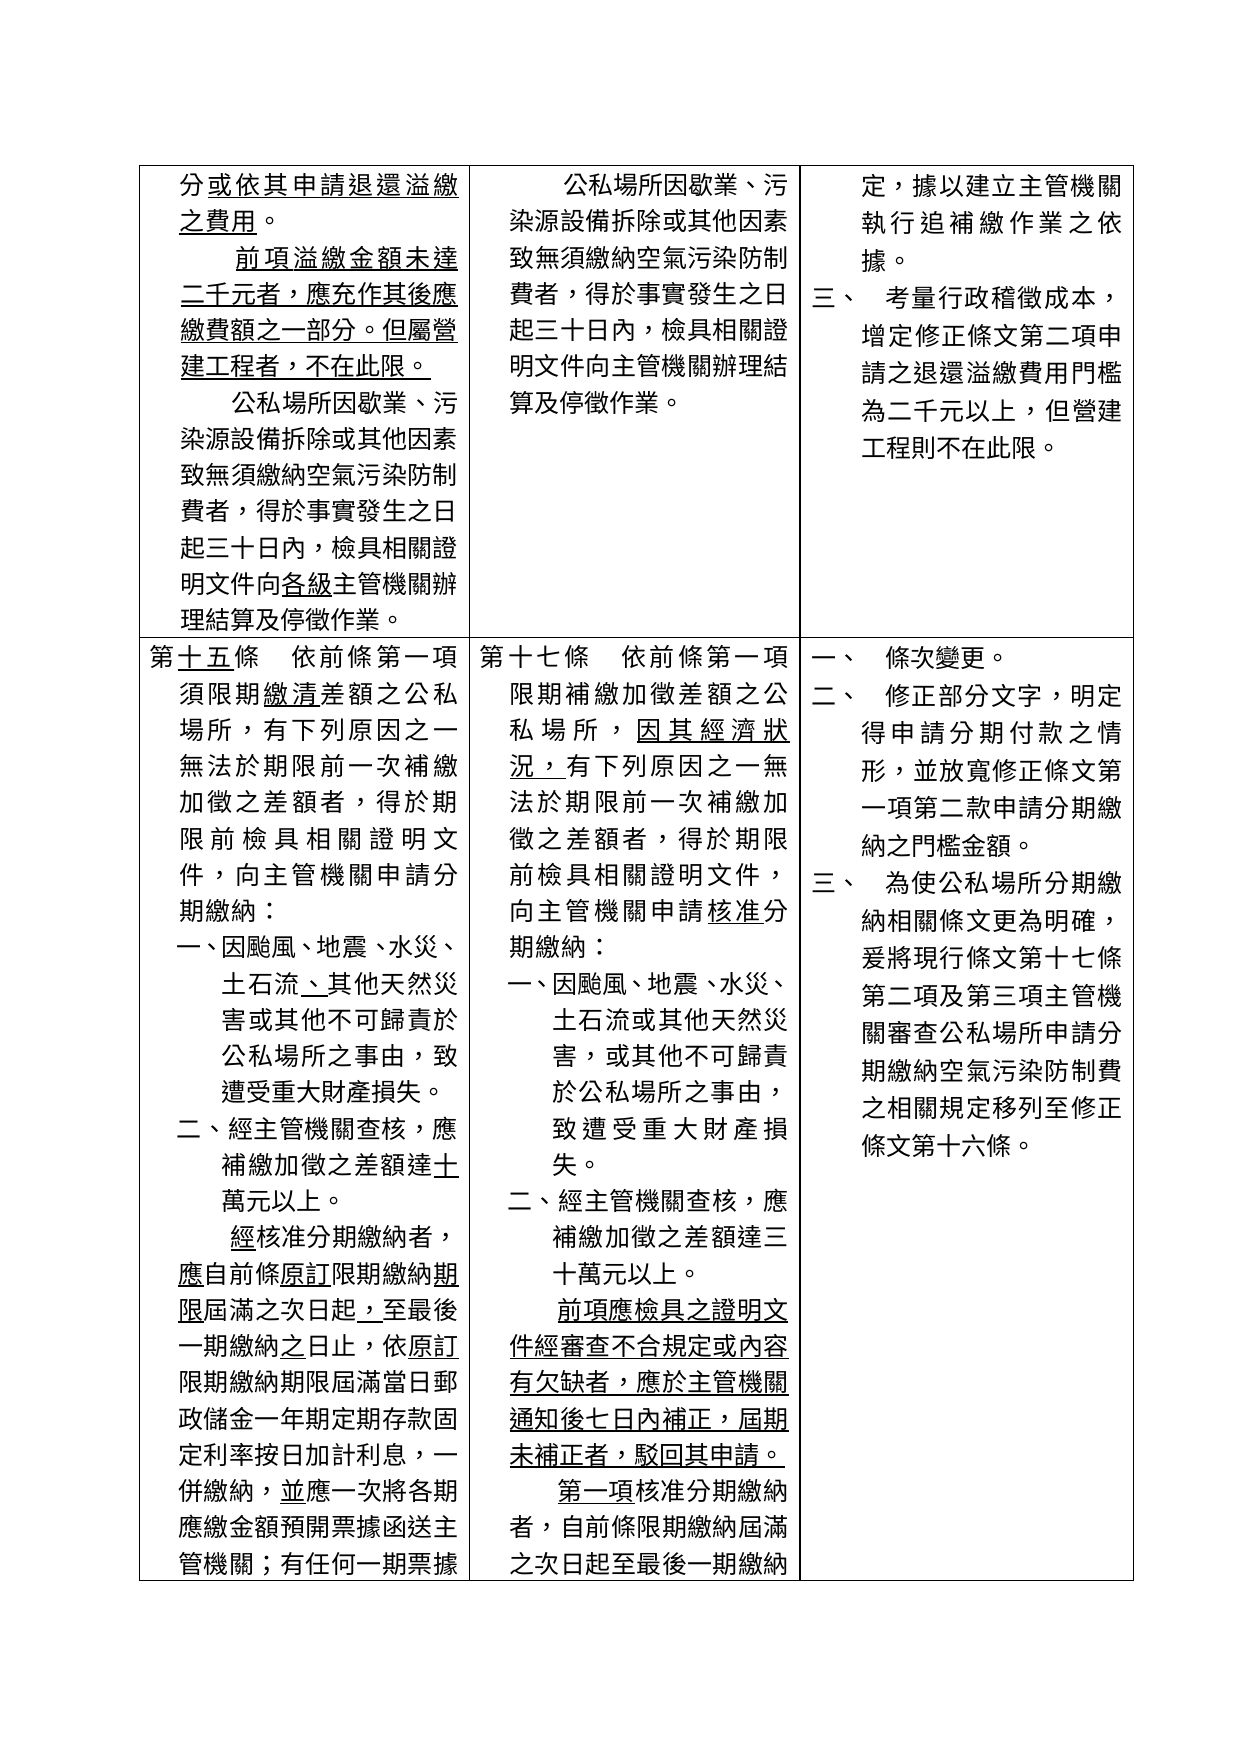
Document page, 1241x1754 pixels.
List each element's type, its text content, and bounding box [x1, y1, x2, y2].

table_cell 第十七條 依前條第一項限期補繳加徵差額之公私場所，因其經濟狀況，有下列原因之一無法於期限前一次補繳加徵之差額者，得於期限前檢具相關證明文件，向主管機關申請核准分期繳納： 一、因颱風、地震、水災、土石流或其他天然災害，或其他不可歸責於公私場所之事由，致遭受重大財產損失。 二、經主管機關查核，應補繳加徵之差額達三十萬元以上。 前項應檢具之證明文件經審查不合規定或內容有欠缺者，應於主管機關通知後七日內補正，屆期未補正者，駁回其申請。 第一項核准分期繳納者，自前條限期繳納屆滿之次日起至最後一期繳納 [470, 638, 799, 1580]
table_cell 公私場所因歇業、污染源設備拆除或其他因素致無須繳納空氣污染防制費者，得於事實發生之日起三十日內，檢具相關證明文件向主管機關辦理結算及停徵作業。 [470, 166, 799, 637]
table_cell 分或依其申請退還溢繳之費用。 前項溢繳金額未達二千元者，應充作其後應繳費額之一部分。但屬營建工程者，不在此限。 公私場所因歇業、污染源設備拆除或其他因素致無須繳納空氣污染防制費者，得於事實發生之日起三十日內，檢具相關證明文件向各級主管機關辦理結算及停徵作業。 [140, 166, 469, 637]
table_cell 條次變更。 修正部分文字，明定得申請分期付款之情形，並放寬修正條文第一項第二款申請分期繳納之門檻金額。 為使公私場所分期繳納相關條文更為明確，爰將現行條文第十七條第二項及第三項主管機關審查公私場所申請分期繳納空氣污染防制費之相關規定移列至修正條文第十六條。 [801, 638, 1133, 1580]
table_cell 定，據以建立主管機關執行追補繳作業之依據。 考量行政稽徵成本，增定修正條文第二項申請之退還溢繳費用門檻為二千元以上，但營建工程則不在此限。 [801, 166, 1133, 637]
table_cell 第十五條 依前條第一項須限期繳清差額之公私場所，有下列原因之一無法於期限前一次補繳加徵之差額者，得於期限前檢具相關證明文件，向主管機關申請分期繳納： 一、因颱風、地震、水災、土石流、其他天然災害或其他不可歸責於公私場所之事由，致遭受重大財產損失。 二、經主管機關查核，應補繳加徵之差額達十萬元以上。 經核准分期繳納者，應自前條原訂限期繳納期限屆滿之次日起，至最後一期繳納之日止，依原訂限期繳納期限屆滿當日郵政儲金一年期定期存款固定利率按日加計利息，一併繳納，並應一次將各期應繳金額預開票據函送主管機關；有任何一期票據 [140, 638, 469, 1580]
